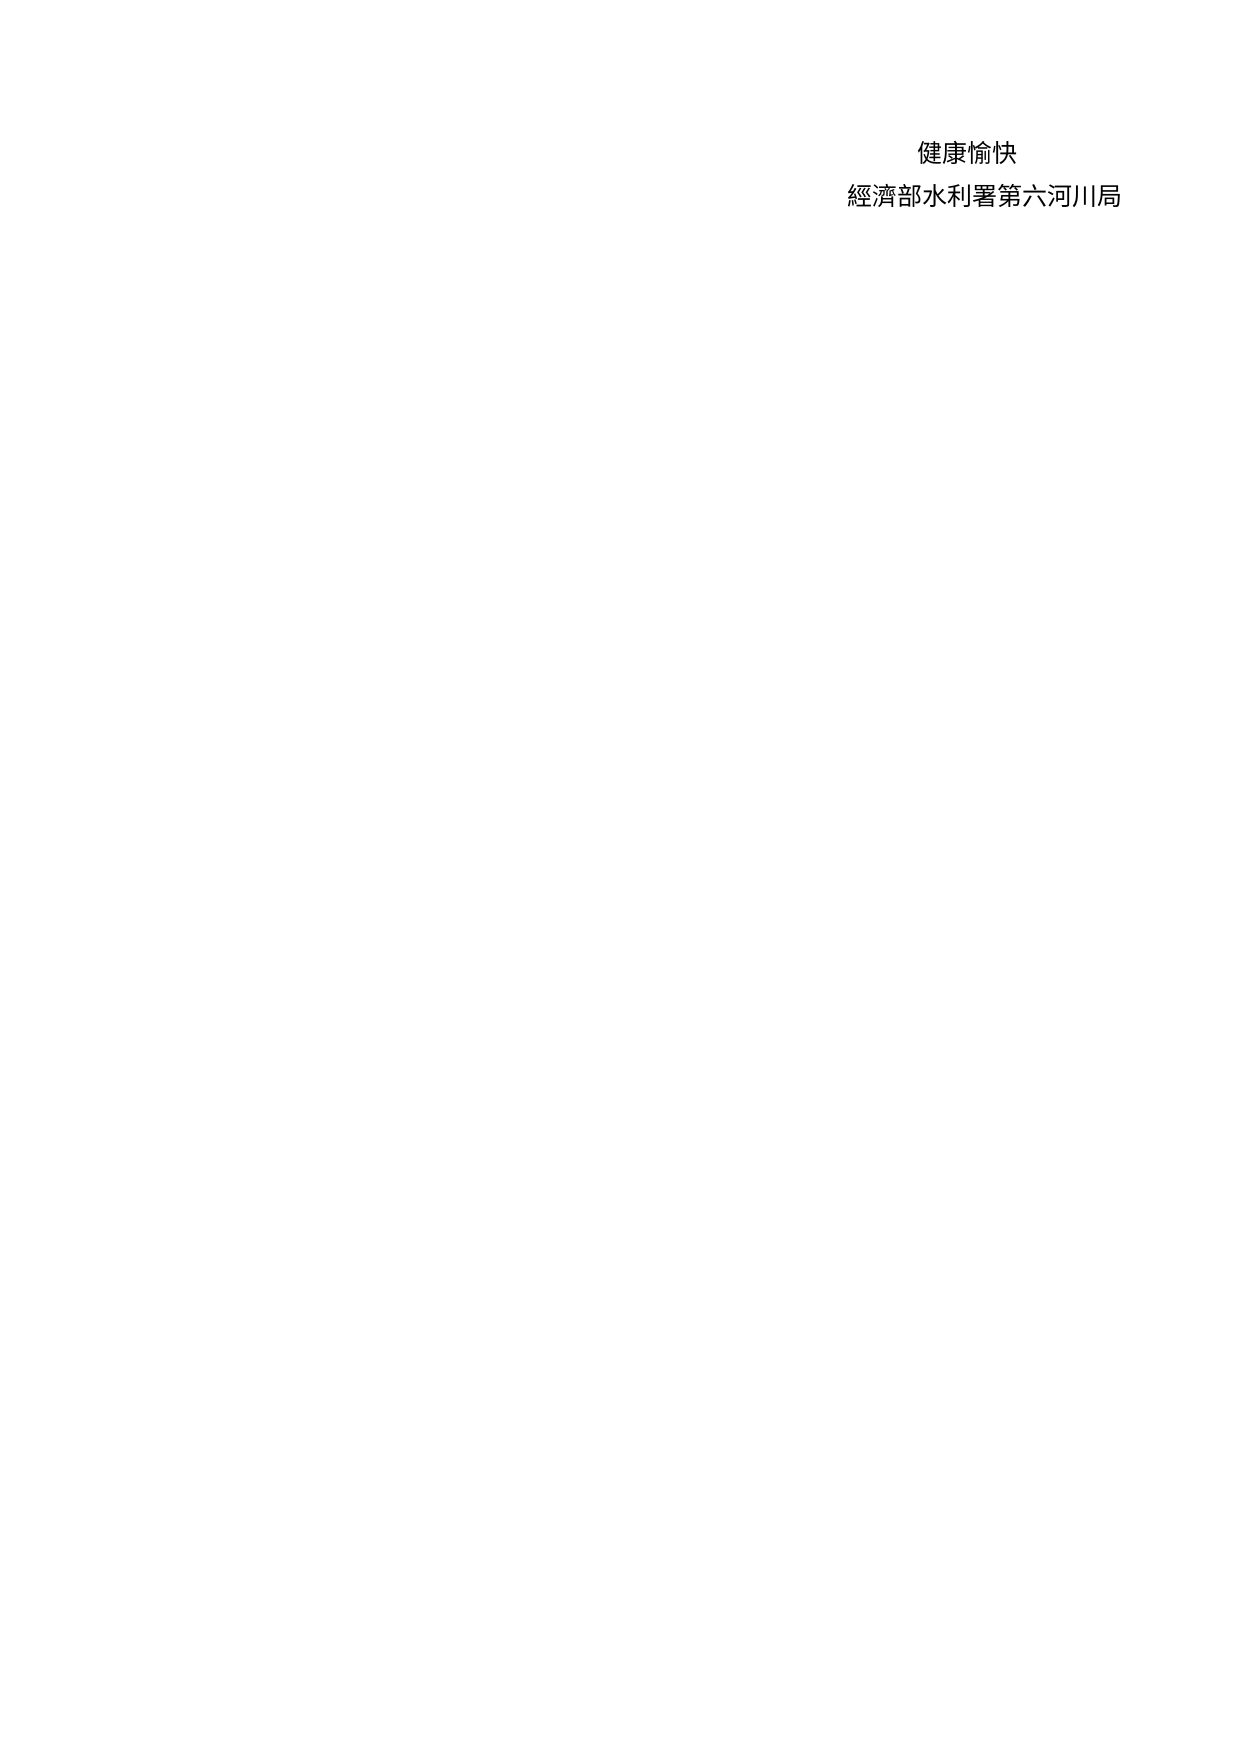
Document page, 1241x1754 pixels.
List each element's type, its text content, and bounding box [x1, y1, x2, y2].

text 經濟部水利署第六河川局 [163, 171, 1122, 214]
text 健康愉快 [163, 127, 1122, 171]
